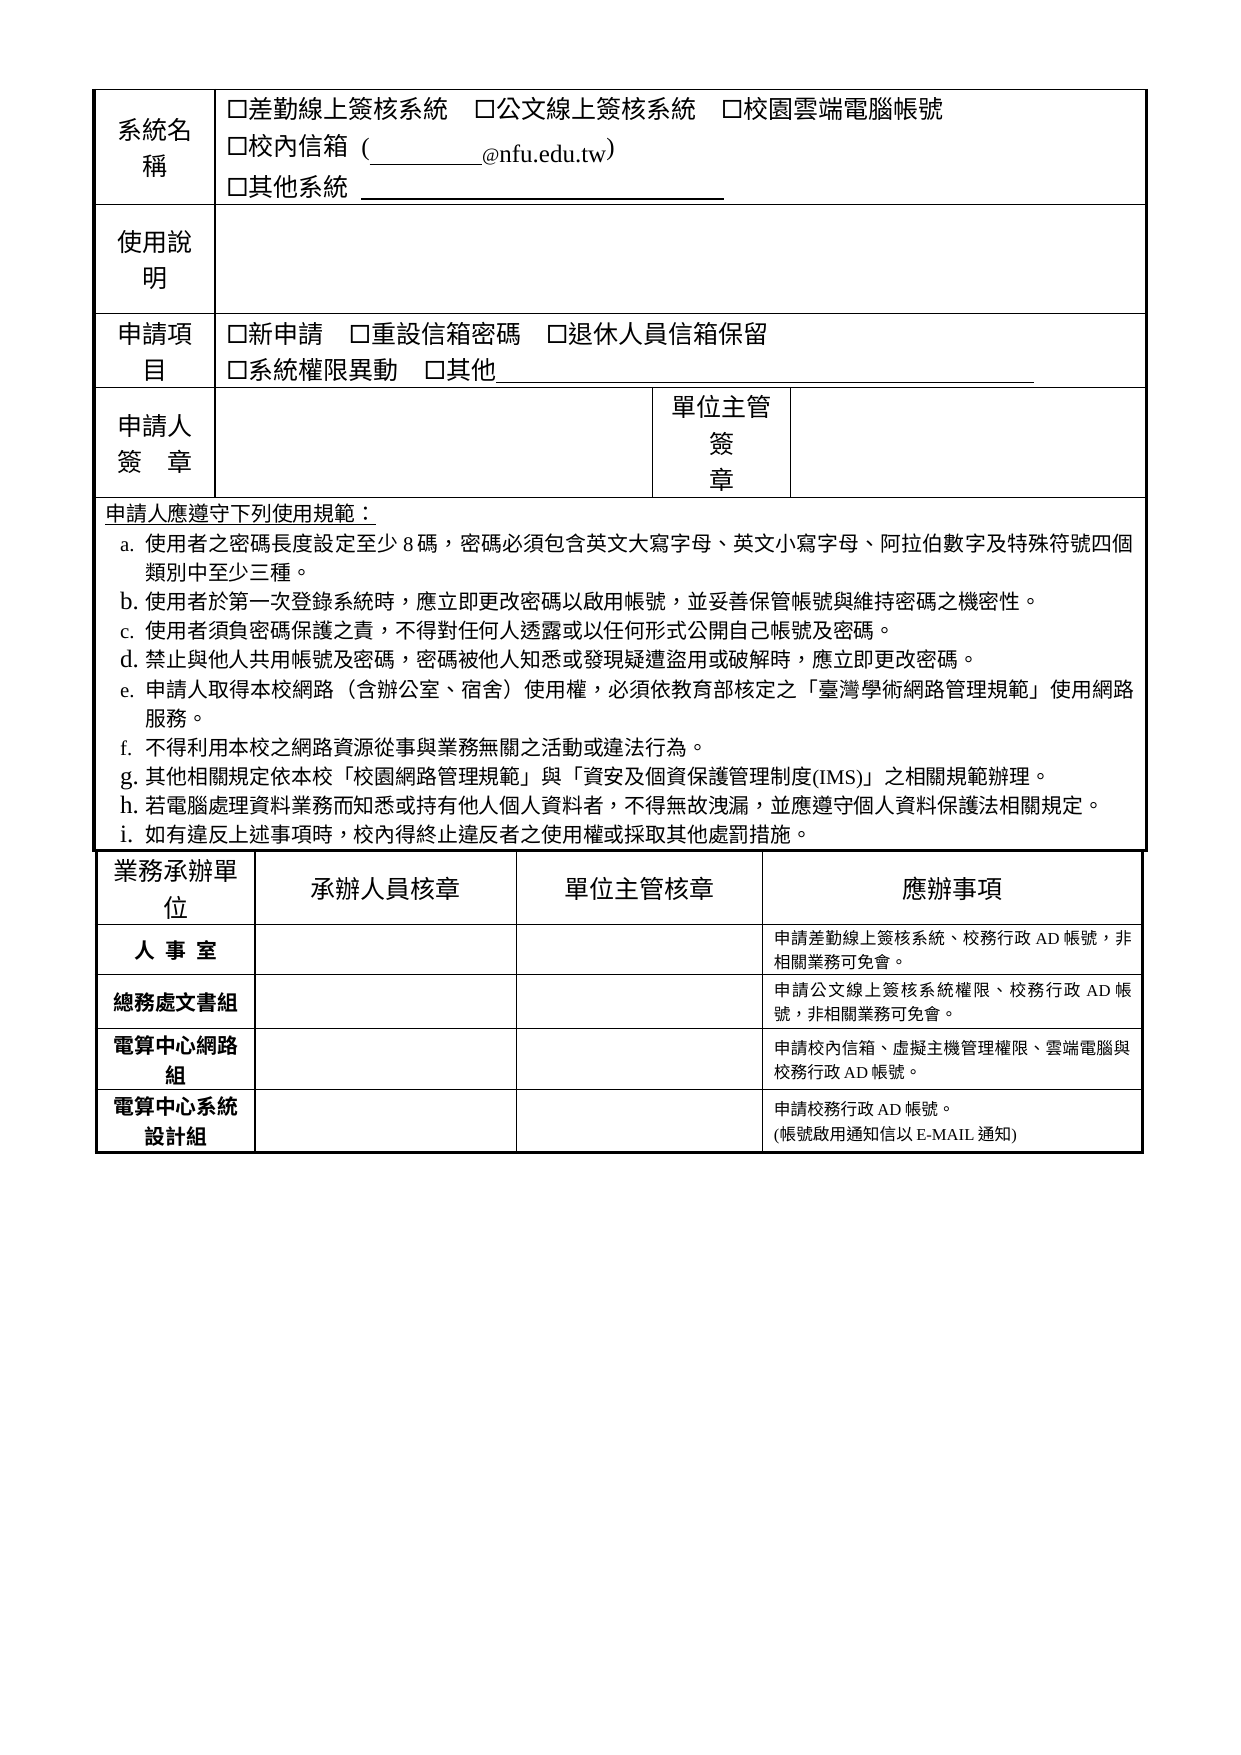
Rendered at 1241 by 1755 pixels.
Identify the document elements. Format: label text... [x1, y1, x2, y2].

table_cell 單位主管核章 [517, 852, 762, 924]
table_cell 申請差勤線上簽核系統、校務行政AD帳號，非相關業務可免會。 [763, 925, 1141, 974]
table_cell [256, 1090, 516, 1151]
table_cell 系統名稱 [96, 90, 214, 204]
table_cell [256, 925, 516, 974]
table_cell 單位主管簽 章 [653, 388, 790, 497]
table_cell 申請人應遵守下列使用規範： 使用者之密碼長度設定至少8碼，密碼必須包含英文大寫字母、英文小寫字母、阿拉伯數字及特殊符號四個類別中至少三種。 使用者於第一次登錄系統時，應立即更改密碼以啟用帳號，並妥善保管帳號與維持密碼之機密性。 使用者須負密碼保護之責，不得對任何人透露或以任何形式公開自己帳號及密碼。 禁止與他人共用帳號及密碼，密碼被他人知悉或發現疑遭盜用或破解時，應立即更改密碼。 申請人取得本校網路（含辦公室、宿舍）使用權，必須依教育部核定之「臺灣學術網路管理規範」使用網路服務。 不得利用本校之網路資源從事與業務無關之活動或違法行為。 其他相關規定依本校「校園網路管理規範」與「資安及個資保護管理制度(IMS)」之相關規範辦理。 若電腦處理資料業務而知悉或持有他人個人資料者，不得無故洩漏，並應遵守個人資料保護法相關規定。 如有違反上述事項時，校內得終止違反者之使用權或採取其他處罰措施。 [96, 498, 1145, 849]
table_cell [791, 388, 1145, 497]
table_cell [517, 925, 762, 974]
table_cell 電算中心網路組 [98, 1029, 254, 1089]
table_cell 使用說明 [96, 205, 214, 313]
table_cell 應辦事項 [763, 852, 1141, 924]
table_cell [517, 1029, 762, 1089]
table_cell 承辦人員核章 [256, 852, 516, 924]
table_cell [216, 388, 652, 497]
table_cell 差勤線上簽核系統 公文線上簽核系統 校園雲端電腦帳號 校內信箱 ( @nfu.edu.tw) 其他系統 [216, 90, 1145, 204]
table_cell 申請人 簽 章 [96, 388, 214, 497]
table_cell 申請公文線上簽核系統權限、校務行政AD帳號，非相關業務可免會。 [763, 975, 1141, 1028]
table_cell 人 事 室 [98, 925, 254, 974]
table_cell 申請校務行政AD帳號。 (帳號啟用通知信以E-MAIL通知) [763, 1090, 1141, 1151]
table_cell 申請項目 [96, 314, 214, 387]
table_cell [216, 205, 1145, 313]
table_cell 申請校內信箱、虛擬主機管理權限、雲端電腦與校務行政AD帳號。 [763, 1029, 1141, 1089]
table_cell [256, 975, 516, 1028]
table_cell [517, 975, 762, 1028]
table_cell 總務處文書組 [98, 975, 254, 1028]
table_cell 新申請 重設信箱密碼 退休人員信箱保留 系統權限異動 其他 [216, 314, 1145, 387]
table_cell 電算中心系統設計組 [98, 1090, 254, 1151]
table_cell [517, 1090, 762, 1151]
table_cell [256, 1029, 516, 1089]
table_cell 業務承辦單位 [98, 852, 254, 924]
